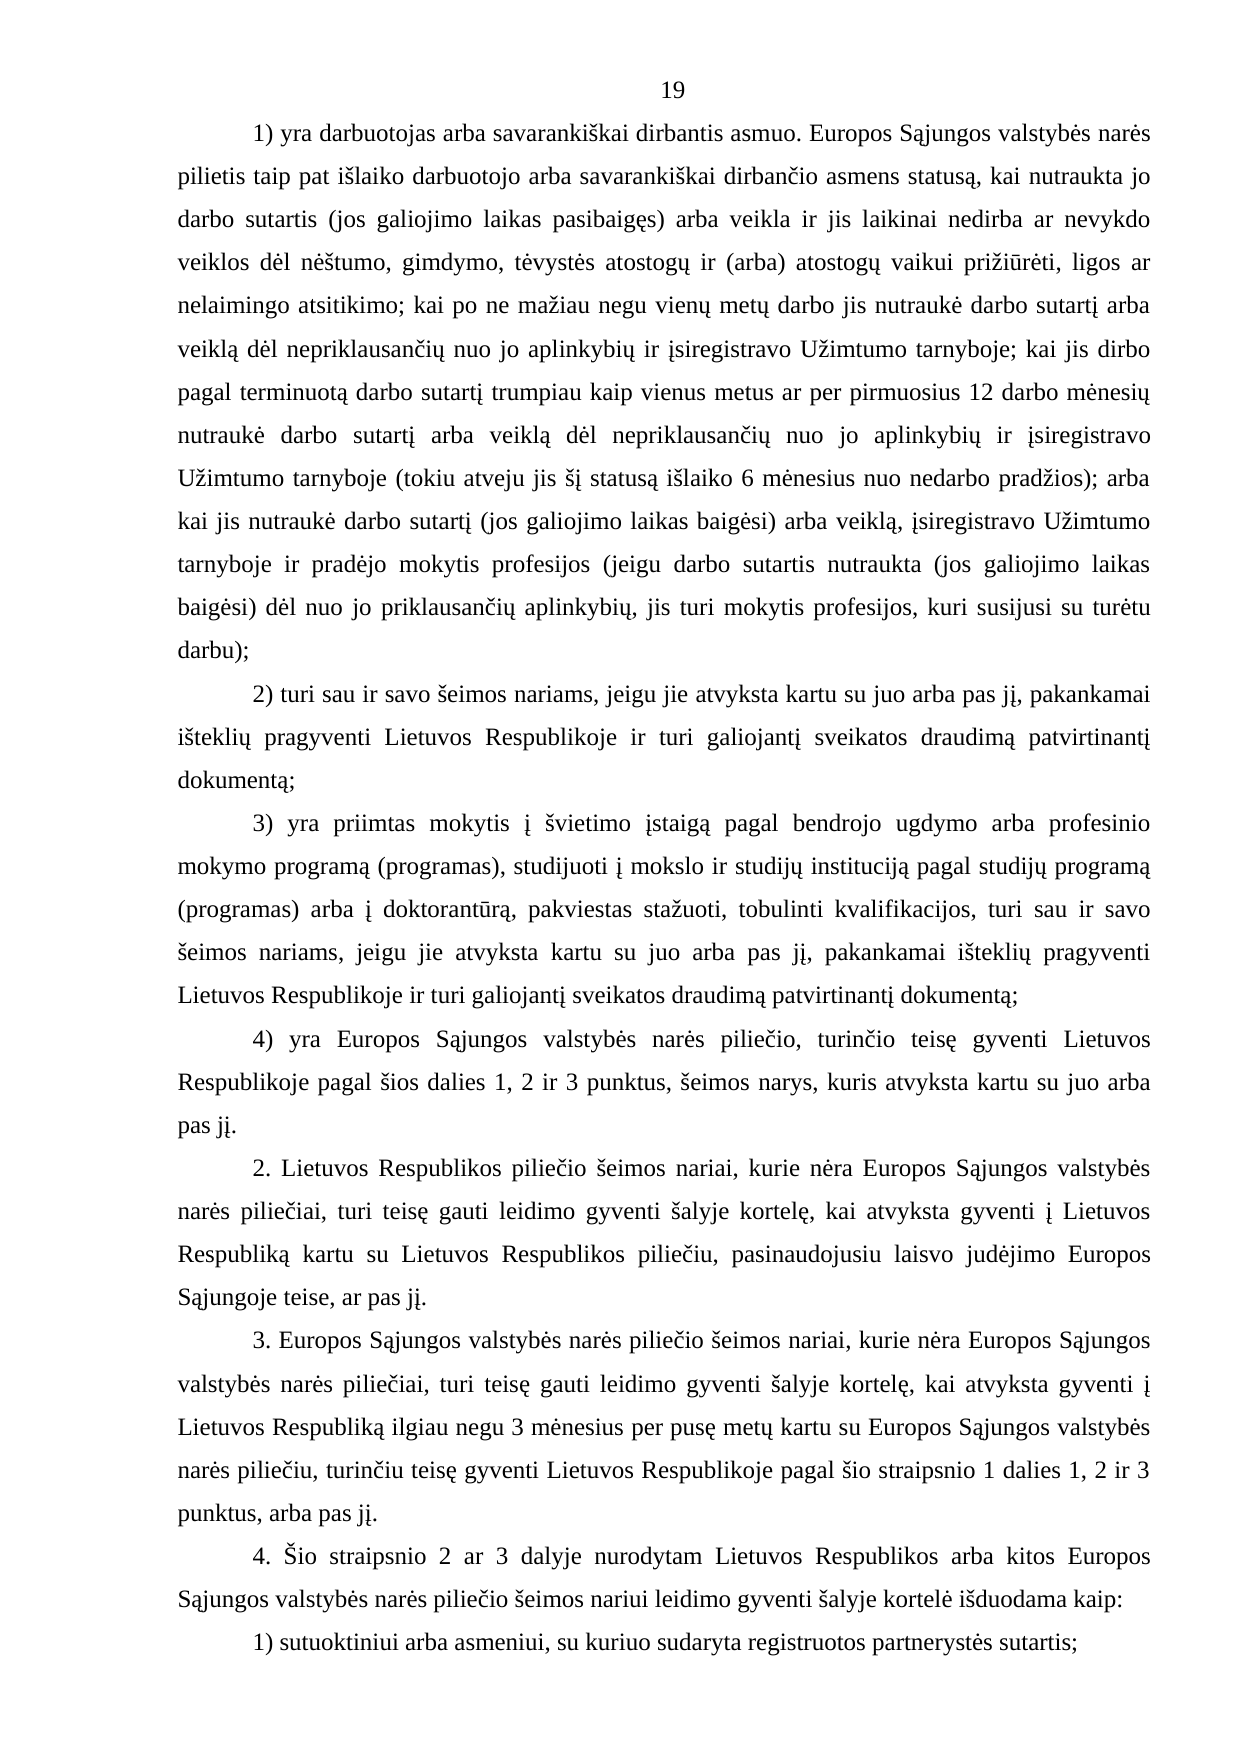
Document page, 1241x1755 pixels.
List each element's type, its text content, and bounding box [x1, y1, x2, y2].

text 2. Lietuvos Respublikos piliečio šeimos nariai, kurie nėra Europos Sąjungos valstybės narės piliečiai, turi teisę gauti leidimo gyventi šalyje kortelę, kai atvyksta gyventi į Lietuvos Respubliką kartu su Lietuvos Respublikos piliečiu, pasinaudojusiu laisvo judėjimo Europos Sąjungoje teise, ar pas jį. [177, 1153, 1152, 1311]
text 4) yra Europos Sąjungos valstybės narės piliečio, turinčio teisę gyventi Lietuvos Respublikoje pagal šios dalies 1, 2 ir 3 punktus, šeimos narys, kuris atvyksta kartu su juo arba pas jį. [177, 1024, 1152, 1139]
text 1) yra darbuotojas arba savarankiškai dirbantis asmuo. Europos Sąjungos valstybės narės pilietis taip pat išlaiko darbuotojo arba savarankiškai dirbančio asmens statusą, kai nutraukta jo darbo sutartis (jos galiojimo laikas pasibaigęs) arba veikla ir jis laikinai nedirba ar nevykdo veiklos dėl nėštumo, gimdymo, tėvystės atostogų ir (arba) atostogų vaikui prižiūrėti, ligos ar nelaimingo atsitikimo; kai po ne mažiau negu vienų metų darbo jis nutraukė darbo sutartį arba veiklą dėl nepriklausančių nuo jo aplinkybių ir įsiregistravo Užimtumo tarnyboje; kai jis dirbo pagal terminuotą darbo sutartį trumpiau kaip vienus metus ar per pirmuosius 12 darbo mėnesių nutraukė darbo sutartį arba veiklą dėl nepriklausančių nuo jo aplinkybių ir įsiregistravo Užimtumo tarnyboje (tokiu atveju jis šį statusą išlaiko 6 mėnesius nuo nedarbo pradžios); arba kai jis nutraukė darbo sutartį (jos galiojimo laikas baigėsi) arba veiklą, įsiregistravo Užimtumo tarnyboje ir pradėjo mokytis profesijos (jeigu darbo sutartis nutraukta (jos galiojimo laikas baigėsi) dėl nuo jo priklausančių aplinkybių, jis turi mokytis profesijos, kuri susijusi su turėtu darbu); [177, 118, 1152, 664]
text 4. Šio straipsnio 2 ar 3 dalyje nurodytam Lietuvos Respublikos arba kitos Europos Sąjungos valstybės narės piliečio šeimos nariui leidimo gyventi šalyje kortelė išduodama kaip: [177, 1541, 1152, 1613]
text 3. Europos Sąjungos valstybės narės piliečio šeimos nariai, kurie nėra Europos Sąjungos valstybės narės piliečiai, turi teisę gauti leidimo gyventi šalyje kortelę, kai atvyksta gyventi į Lietuvos Respubliką ilgiau negu 3 mėnesius per pusę metų kartu su Europos Sąjungos valstybės narės piliečiu, turinčiu teisę gyventi Lietuvos Respublikoje pagal šio straipsnio 1 dalies 1, 2 ir 3 punktus, arba pas jį. [177, 1326, 1152, 1527]
text 1) sutuoktiniui arba asmeniui, su kuriuo sudaryta registruotos partnerystės sutartis; [177, 1627, 1152, 1656]
text 3) yra priimtas mokytis į švietimo įstaigą pagal bendrojo ugdymo arba profesinio mokymo programą (programas), studijuoti į mokslo ir studijų instituciją pagal studijų programą (programas) arba į doktorantūrą, pakviestas stažuoti, tobulinti kvalifikacijos, turi sau ir savo šeimos nariams, jeigu jie atvyksta kartu su juo arba pas jį, pakankamai išteklių pragyventi Lietuvos Respublikoje ir turi galiojantį sveikatos draudimą patvirtinantį dokumentą; [177, 808, 1152, 1009]
text 2) turi sau ir savo šeimos nariams, jeigu jie atvyksta kartu su juo arba pas jį, pakankamai išteklių pragyventi Lietuvos Respublikoje ir turi galiojantį sveikatos draudimą patvirtinantį dokumentą; [177, 679, 1152, 794]
